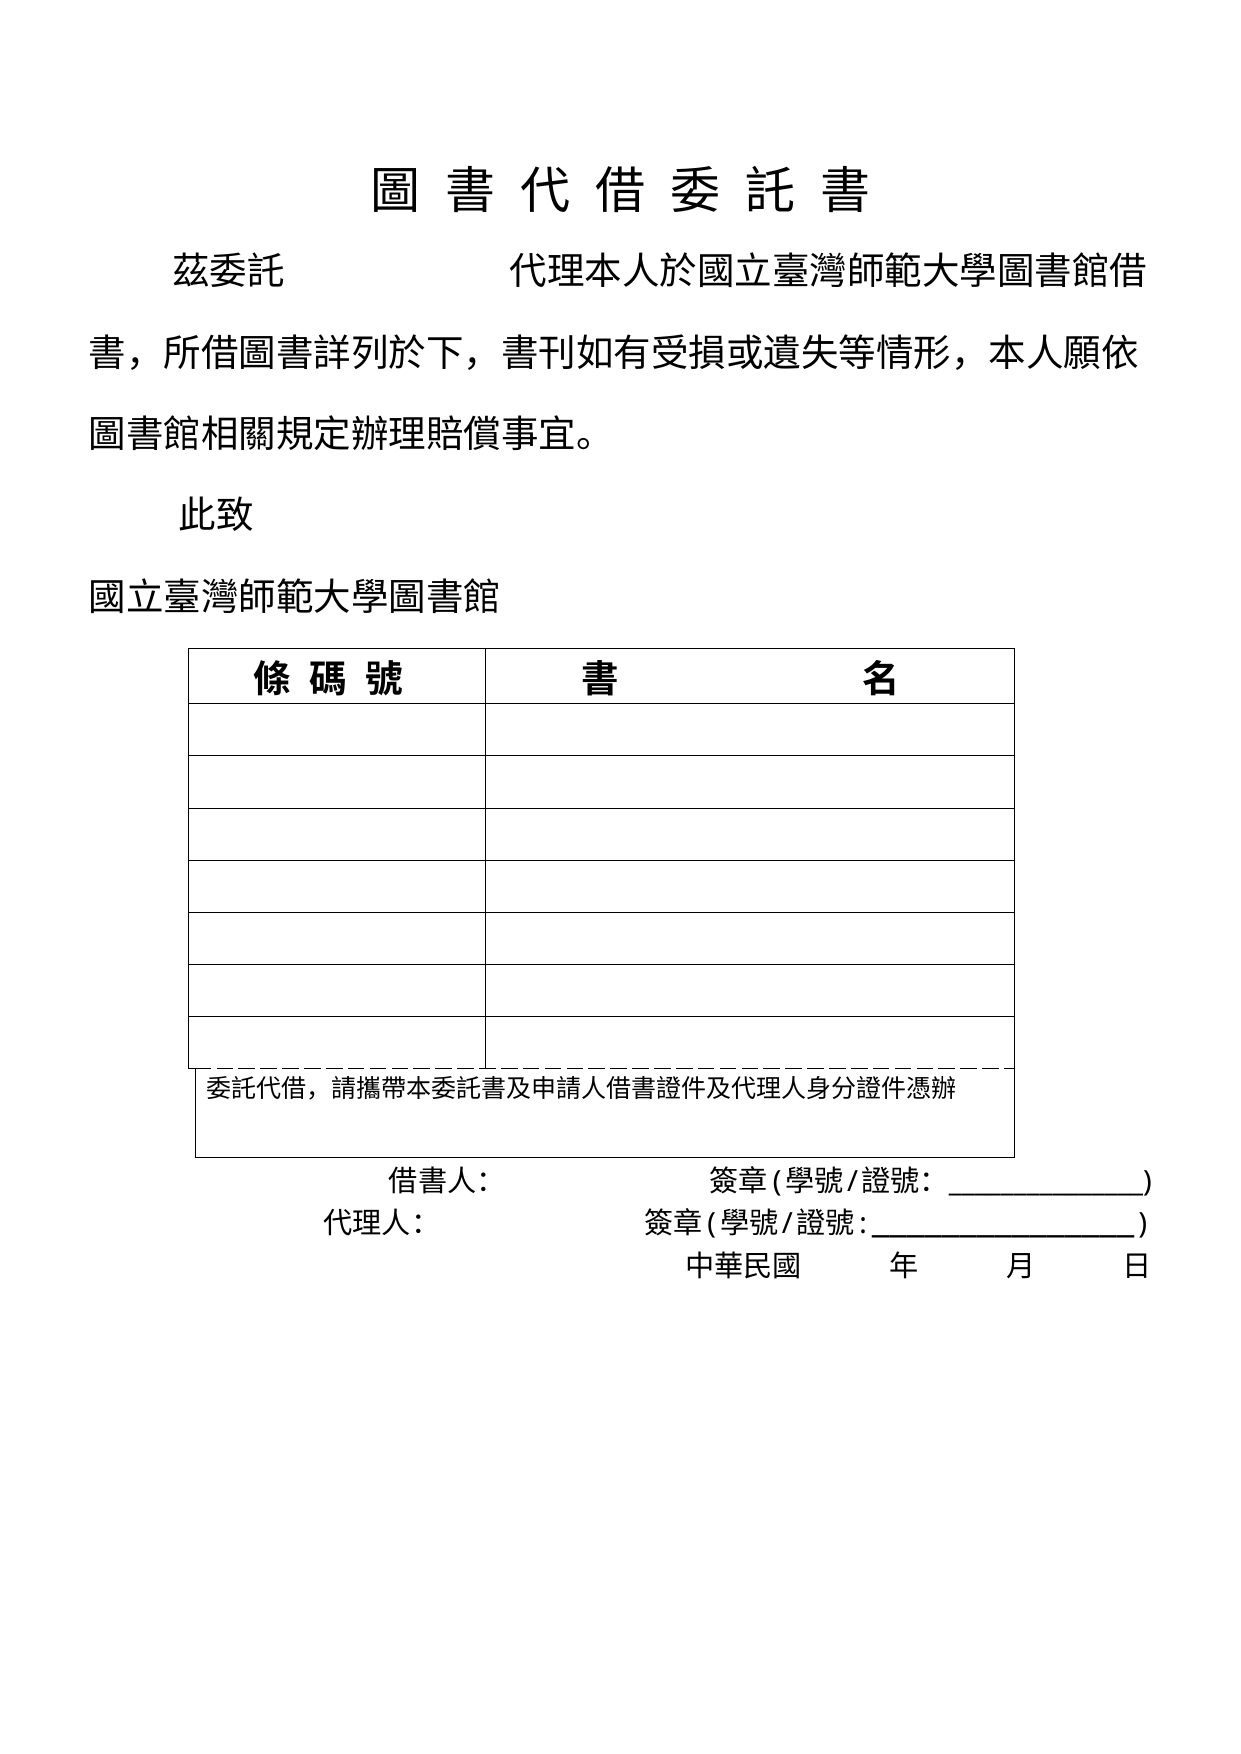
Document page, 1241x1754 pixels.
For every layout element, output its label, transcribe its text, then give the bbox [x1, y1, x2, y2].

table_cell [486, 861, 1014, 912]
table_cell [189, 1069, 195, 1157]
table_cell [189, 861, 485, 912]
text 代理人： 簽章(學號/證號:_______________) [239, 1200, 1152, 1242]
table_cell [486, 965, 1014, 1016]
table_cell [486, 704, 1014, 755]
table_cell 委託代借，請攜帶本委託書及申請人借書證件及代理人身分證件憑辦 [196, 1068, 1014, 1157]
table_cell [486, 809, 1014, 859]
text 中華民國 年 月 日 [239, 1242, 1152, 1285]
table_cell [189, 756, 485, 807]
table_header 書 名 [486, 649, 1014, 703]
text 國立臺灣師範大學圖書館 [89, 567, 1152, 621]
table_header 條 碼 號 [189, 649, 485, 703]
text 借書人： 簽章(學號/證號：_______________) [239, 1158, 1152, 1200]
table_cell [189, 1017, 485, 1068]
text 此致 [89, 485, 1152, 539]
table_cell [486, 756, 1014, 807]
table_cell [189, 809, 485, 859]
text 圖 書 代 借 委 託 書 [89, 150, 1152, 222]
table_cell [189, 913, 485, 964]
table_cell [189, 965, 485, 1016]
table_cell [189, 704, 485, 755]
table_cell [486, 1017, 1014, 1068]
text 茲委託 代理本人於國立臺灣師範大學圖書館借書，所借圖書詳列於下，書刊如有受損或遺失等情形，本人願依圖書館相關規定辦理賠償事宜。 [89, 241, 1152, 458]
table_cell [486, 913, 1014, 964]
